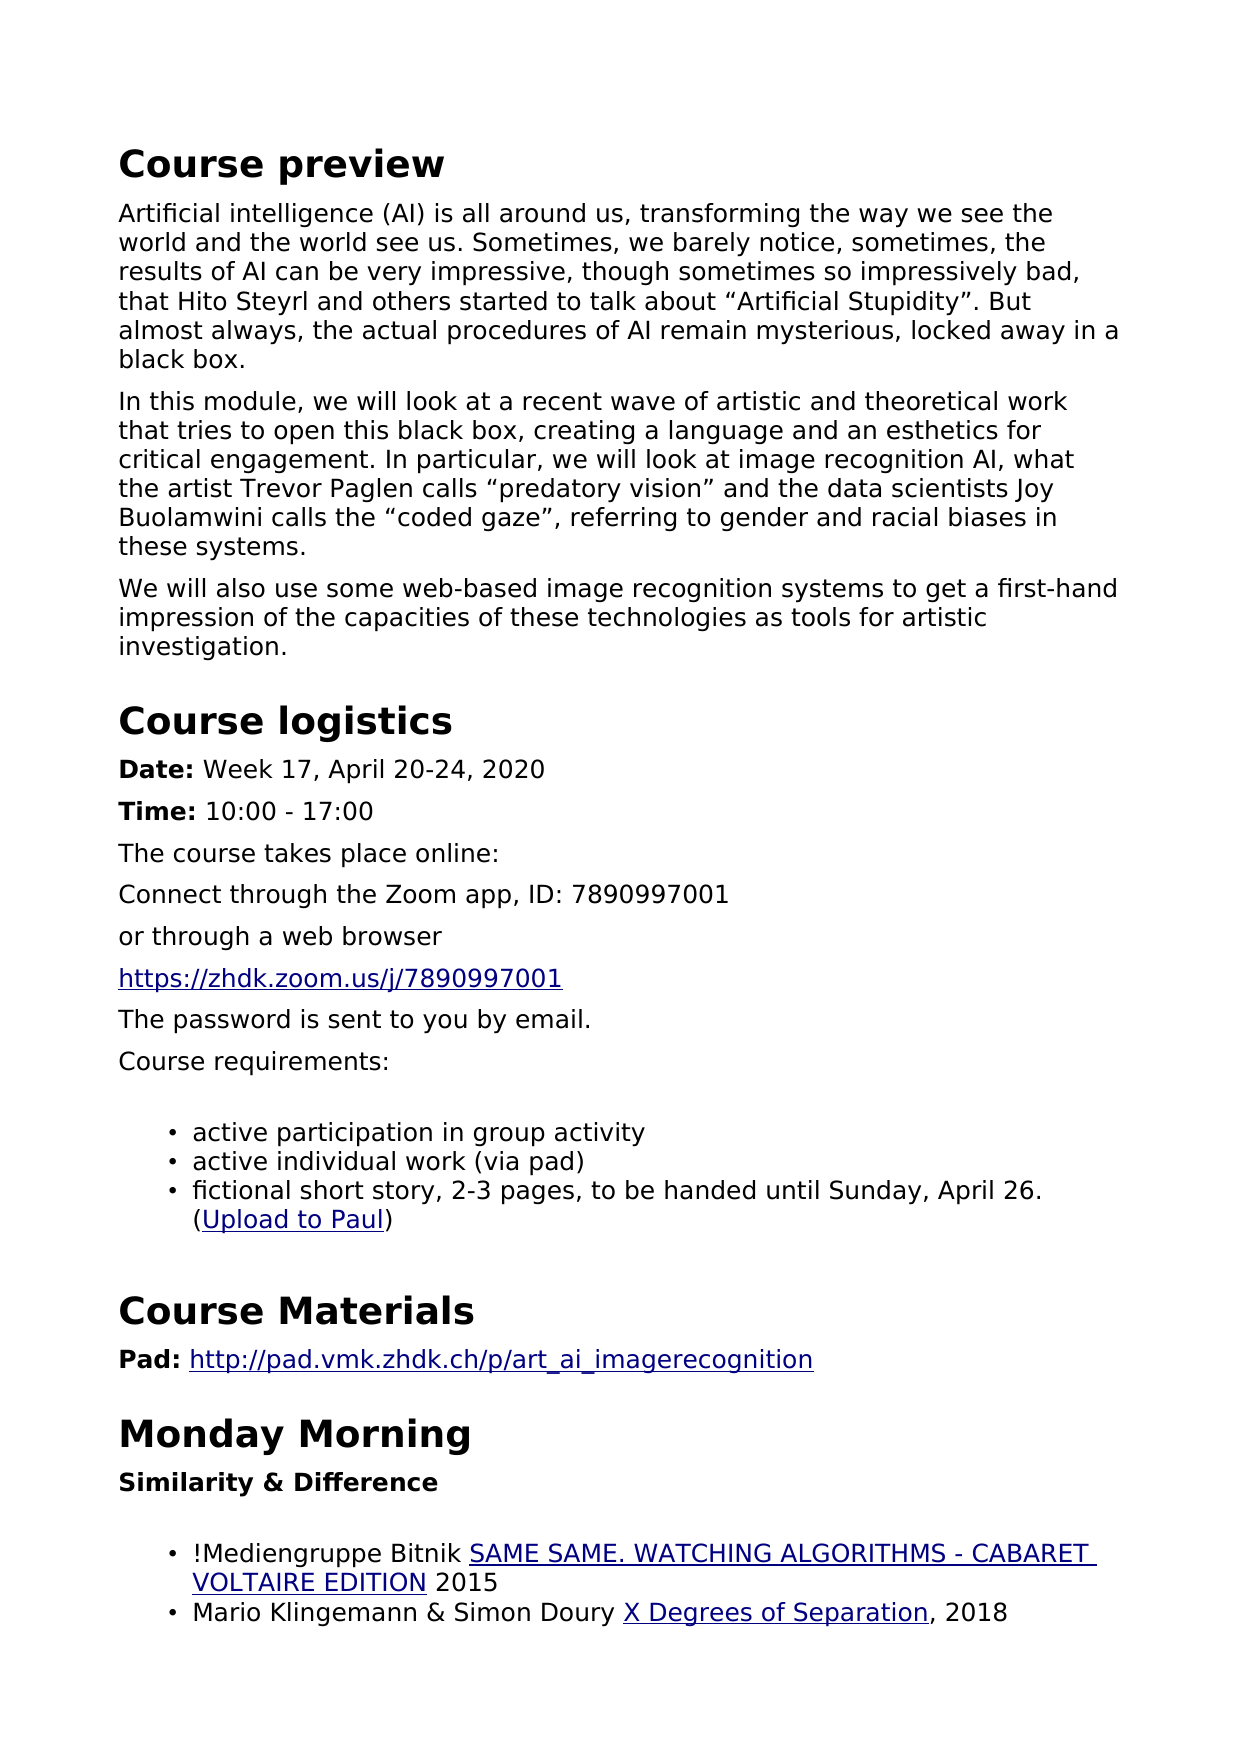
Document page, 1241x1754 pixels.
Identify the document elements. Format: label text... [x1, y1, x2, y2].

list active participation in group activity [177, 1118, 1122, 1147]
text or through a web browser [118, 922, 1122, 951]
subtitle Monday Morning [118, 1412, 1122, 1456]
text Artificial intelligence (AI) is all around us, transforming the way we see the world and the world see us. Sometimes, we barely notice, sometimes, the results of AI can be very impressive, though sometimes so impressively bad, that Hito Steyrl and others started to talk about “Artificial Stupidity”. But almost always, the actual procedures of AI remain mysterious, locked away in a black box. [118, 199, 1122, 374]
text The password is sent to you by email. [118, 1005, 1122, 1034]
text Similarity & Difference [118, 1468, 1122, 1497]
text Pad: http://pad.vmk.zhdk.ch/p/art_ai_imagerecognition [118, 1346, 1122, 1375]
text Course requirements: [118, 1047, 1122, 1076]
text https://zhdk.zoom.us/j/7890997001 [118, 964, 1122, 993]
text Time: 10:00 - 17:00 [118, 797, 1122, 826]
list fictional short story, 2-3 pages, to be handed until Sunday, April 26. (Upload to Paul) [177, 1177, 1122, 1235]
list Mario Klingemann & Simon Doury X Degrees of Separation, 2018 [177, 1598, 1122, 1627]
text Date: Week 17, April 20-24, 2020 [118, 755, 1122, 784]
list active individual work (via pad) [177, 1147, 1122, 1177]
subtitle Course logistics [118, 699, 1122, 743]
subtitle Course preview [118, 143, 1122, 187]
text In this module, we will look at a recent wave of artistic and theoretical work that tries to open this black box, creating a language and an esthetics for critical engagement. In particular, we will look at image recognition AI, what the artist Trevor Paglen calls “predatory vision” and the data scientists Joy Buolamwini calls the “coded gaze”, referring to gender and racial biases in these systems. [118, 387, 1122, 562]
subtitle Course Materials [118, 1289, 1122, 1333]
list !Mediengruppe Bitnik SAME SAME. WATCHING ALGORITHMS - CABARET VOLTAIRE EDITION 2015 [177, 1539, 1122, 1598]
text Connect through the Zoom app, ID: 7890997001 [118, 880, 1122, 909]
text The course takes place online: [118, 839, 1122, 868]
text We will also use some web-based image recognition systems to get a first-hand impression of the capacities of these technologies as tools for artistic investigation. [118, 574, 1122, 662]
